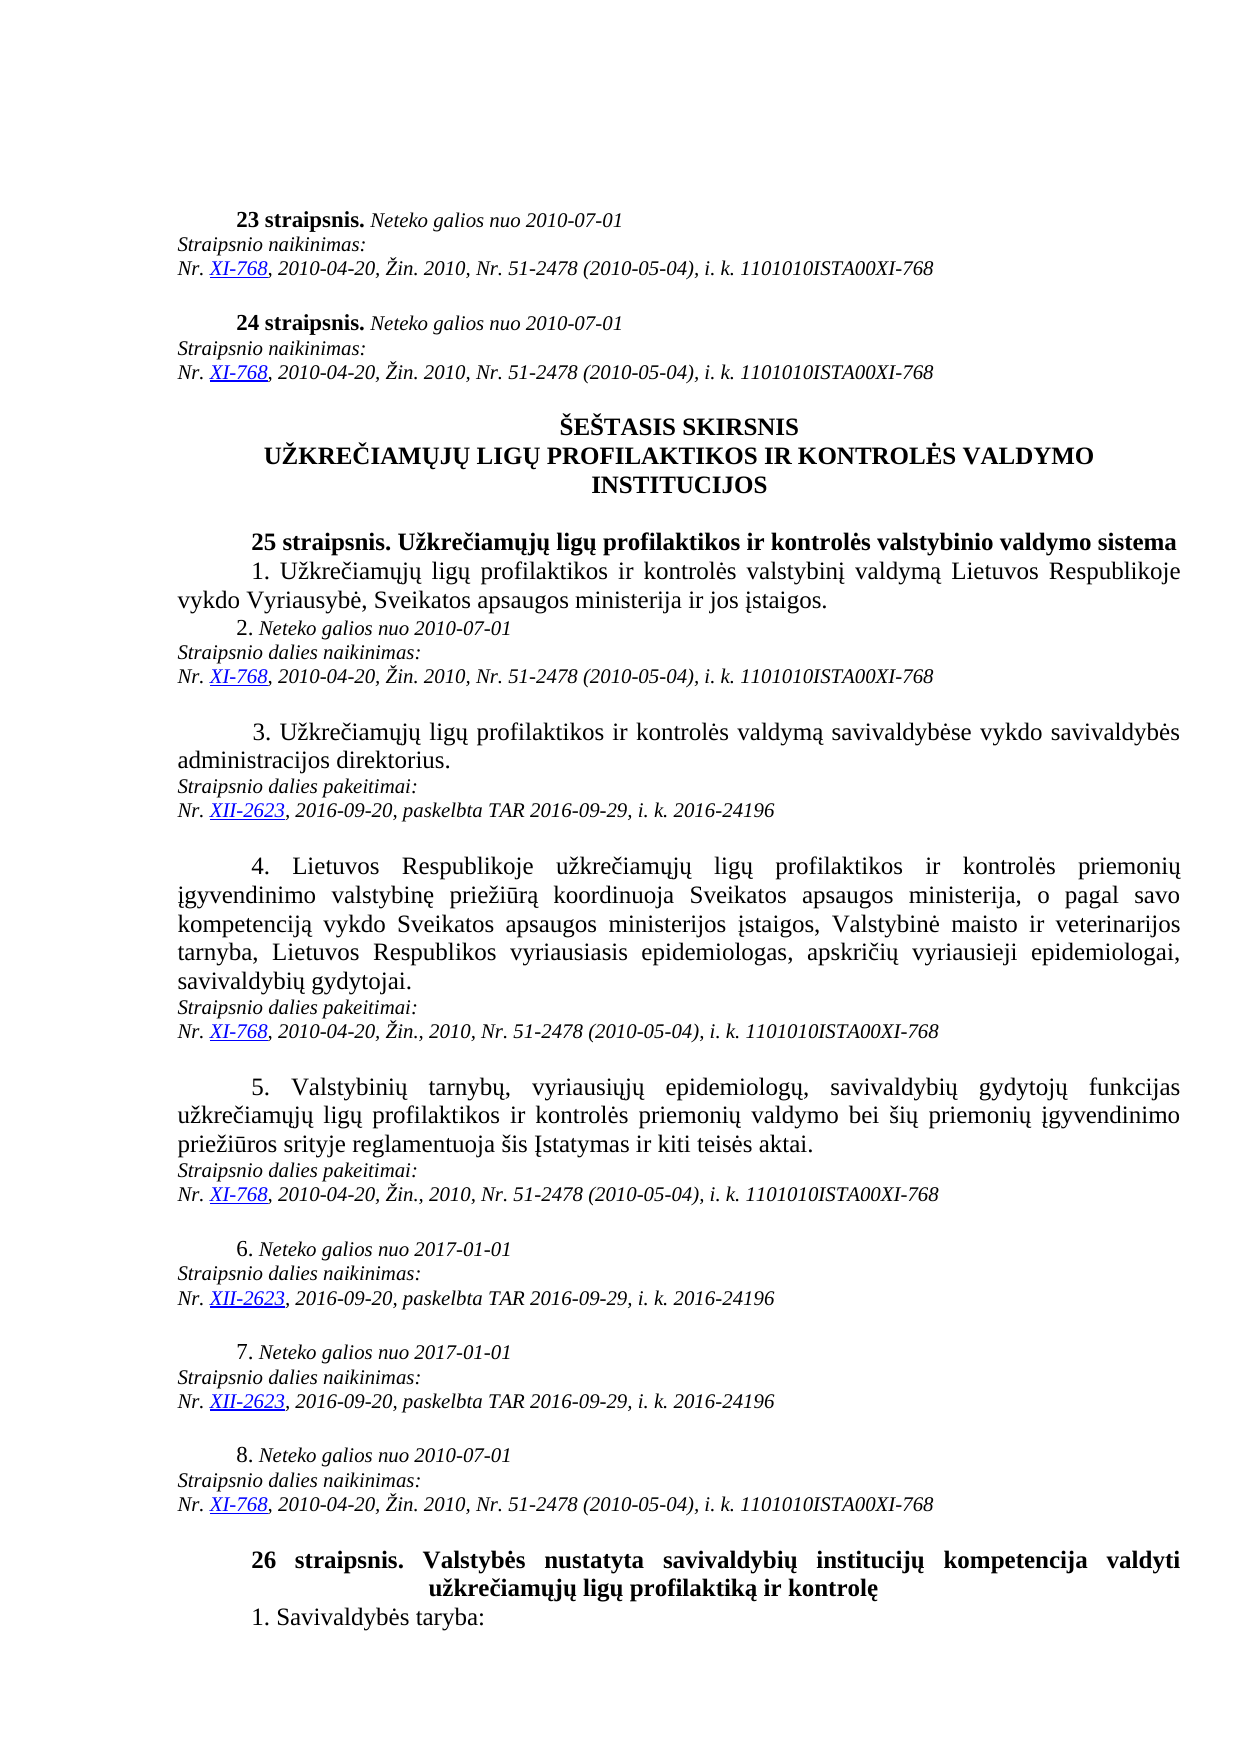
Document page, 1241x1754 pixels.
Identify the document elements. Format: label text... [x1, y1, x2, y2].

text Nr. XII-2623, 2016-09-20, paskelbta TAR 2016-09-29, i. k. 2016-24196 [177, 798, 1181, 822]
text Straipsnio naikinimas: [177, 232, 1181, 256]
text 1. Užkrečiamųjų ligų profilaktikos ir kontrolės valstybinį valdymą Lietuvos Respublikoje vykdo Vyriausybė, Sveikatos apsaugos ministerija ir jos įstaigos. [177, 556, 1181, 614]
text 25 straipsnis. Užkrečiamųjų ligų profilaktikos ir kontrolės valstybinio valdymo sistema [177, 527, 1181, 556]
text 8. Neteko galios nuo 2010-07-01 [177, 1441, 1181, 1468]
text Nr. XI-768, 2010-04-20, Žin. 2010, Nr. 51-2478 (2010-05-04), i. k. 1101010ISTA00XI-768 [177, 664, 1181, 688]
text 5. Valstybinių tarnybų, vyriausiųjų epidemiologų, savivaldybių gydytojų funkcijas užkrečiamųjų ligų profilaktikos ir kontrolės priemonių valdymo bei šių priemonių įgyvendinimo priežiūros srityje reglamentuoja šis Įstatymas ir kiti teisės aktai. [177, 1072, 1181, 1158]
text Nr. XI-768, 2010-04-20, Žin., 2010, Nr. 51-2478 (2010-05-04), i. k. 1101010ISTA00XI-768 [177, 1019, 1181, 1043]
text 2. Neteko galios nuo 2010-07-01 [177, 614, 1181, 640]
text Nr. XI-768, 2010-04-20, Žin. 2010, Nr. 51-2478 (2010-05-04), i. k. 1101010ISTA00XI-768 [177, 256, 1181, 280]
text Nr. XI-768, 2010-04-20, Žin. 2010, Nr. 51-2478 (2010-05-04), i. k. 1101010ISTA00XI-768 [177, 359, 1181, 384]
text 3. Užkrečiamųjų ligų profilaktikos ir kontrolės valdymą savivaldybėse vykdo savivaldybės administracijos direktorius. [177, 717, 1181, 774]
text Nr. XII-2623, 2016-09-20, paskelbta TAR 2016-09-29, i. k. 2016-24196 [177, 1285, 1181, 1309]
text 7. Neteko galios nuo 2017-01-01 [177, 1338, 1181, 1364]
text Straipsnio naikinimas: [177, 336, 1181, 359]
text Straipsnio dalies naikinimas: [177, 640, 1181, 664]
text Nr. XII-2623, 2016-09-20, paskelbta TAR 2016-09-29, i. k. 2016-24196 [177, 1389, 1181, 1413]
text UŽKREČIAMŲJŲ LIGŲ PROFILAKTIKOS IR KONTROLĖS VALDYMO INSTITUCIJOS [177, 441, 1181, 499]
text Nr. XI-768, 2010-04-20, Žin., 2010, Nr. 51-2478 (2010-05-04), i. k. 1101010ISTA00XI-768 [177, 1182, 1181, 1206]
text 1. Savivaldybės taryba: [177, 1602, 1181, 1631]
text Straipsnio dalies pakeitimai: [177, 1158, 1181, 1182]
text 24 straipsnis. Neteko galios nuo 2010-07-01 [177, 309, 1181, 336]
text 23 straipsnis. Neteko galios nuo 2010-07-01 [177, 206, 1181, 232]
text Straipsnio dalies naikinimas: [177, 1261, 1181, 1285]
text ŠEŠTASIS SKIRSNIS [177, 412, 1181, 441]
text 6. Neteko galios nuo 2017-01-01 [177, 1235, 1181, 1261]
text Straipsnio dalies naikinimas: [177, 1364, 1181, 1389]
text Straipsnio dalies pakeitimai: [177, 995, 1181, 1019]
text Nr. XI-768, 2010-04-20, Žin. 2010, Nr. 51-2478 (2010-05-04), i. k. 1101010ISTA00XI-768 [177, 1492, 1181, 1516]
text Straipsnio dalies pakeitimai: [177, 774, 1181, 798]
text 26 straipsnis. Valstybės nustatyta savivaldybių institucijų kompetencija valdyti užkrečiamųjų ligų profilaktiką ir kontrolę [251, 1545, 1181, 1602]
text Straipsnio dalies naikinimas: [177, 1468, 1181, 1492]
text 4. Lietuvos Respublikoje užkrečiamųjų ligų profilaktikos ir kontrolės priemonių įgyvendinimo valstybinę priežiūrą koordinuoja Sveikatos apsaugos ministerija, o pagal savo kompetenciją vykdo Sveikatos apsaugos ministerijos įstaigos, Valstybinė maisto ir veterinarijos tarnyba, Lietuvos Respublikos vyriausiasis epidemiologas, apskričių vyriausieji epidemiologai, savivaldybių gydytojai. [177, 851, 1181, 995]
